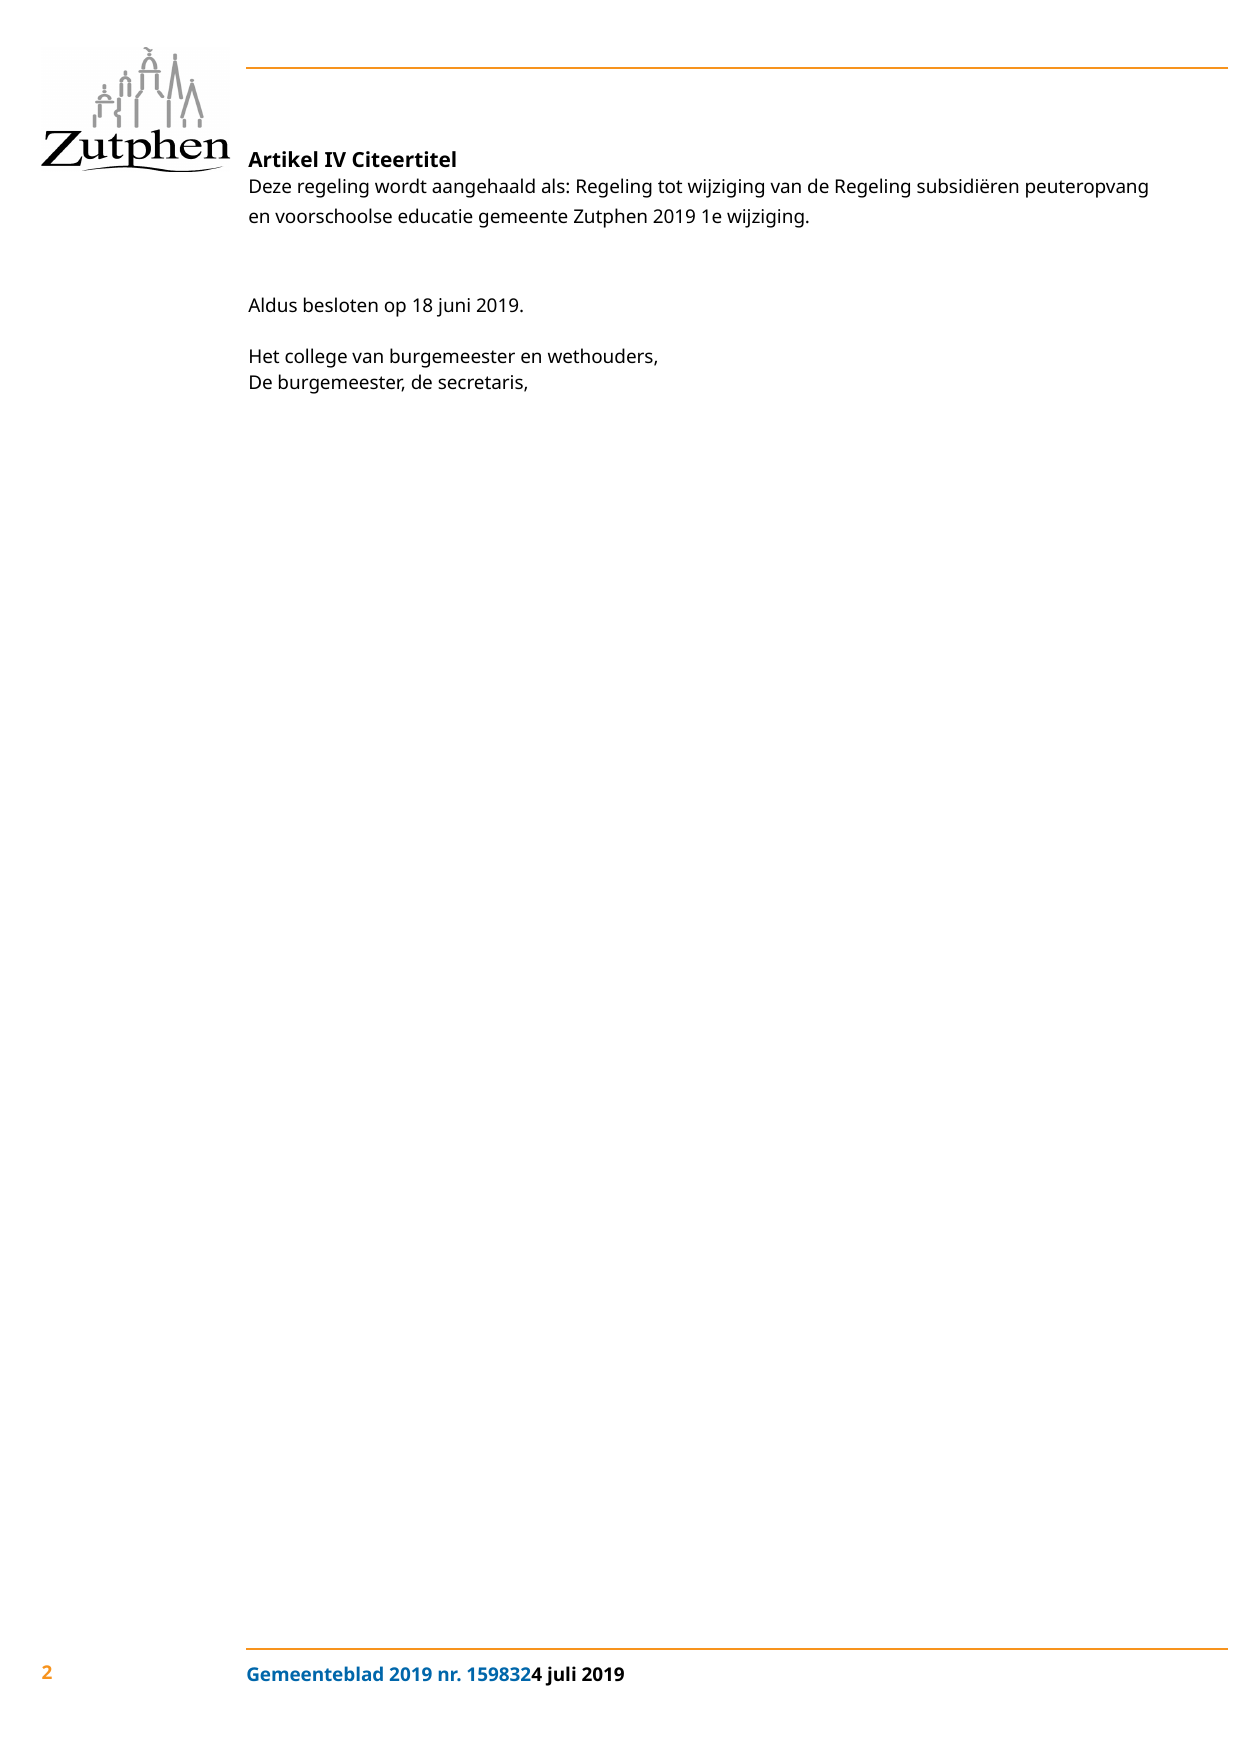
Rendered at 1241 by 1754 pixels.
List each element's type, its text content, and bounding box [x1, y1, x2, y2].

text Artikel IV Citeertitel [248, 145, 1152, 174]
text Het college van burgemeester en wethouders, [248, 343, 1152, 369]
text De burgemeester, de secretaris, [248, 369, 1152, 395]
picture [41, 47, 231, 172]
text Aldus besloten op 18 juni 2019. [248, 292, 1152, 318]
text Deze regeling wordt aangehaald als: Regeling tot wijziging van de Regeling subsidiëren peuteropvang en voorschoolse educatie gemeente Zutphen 2019 1e wijziging. [248, 174, 1152, 229]
